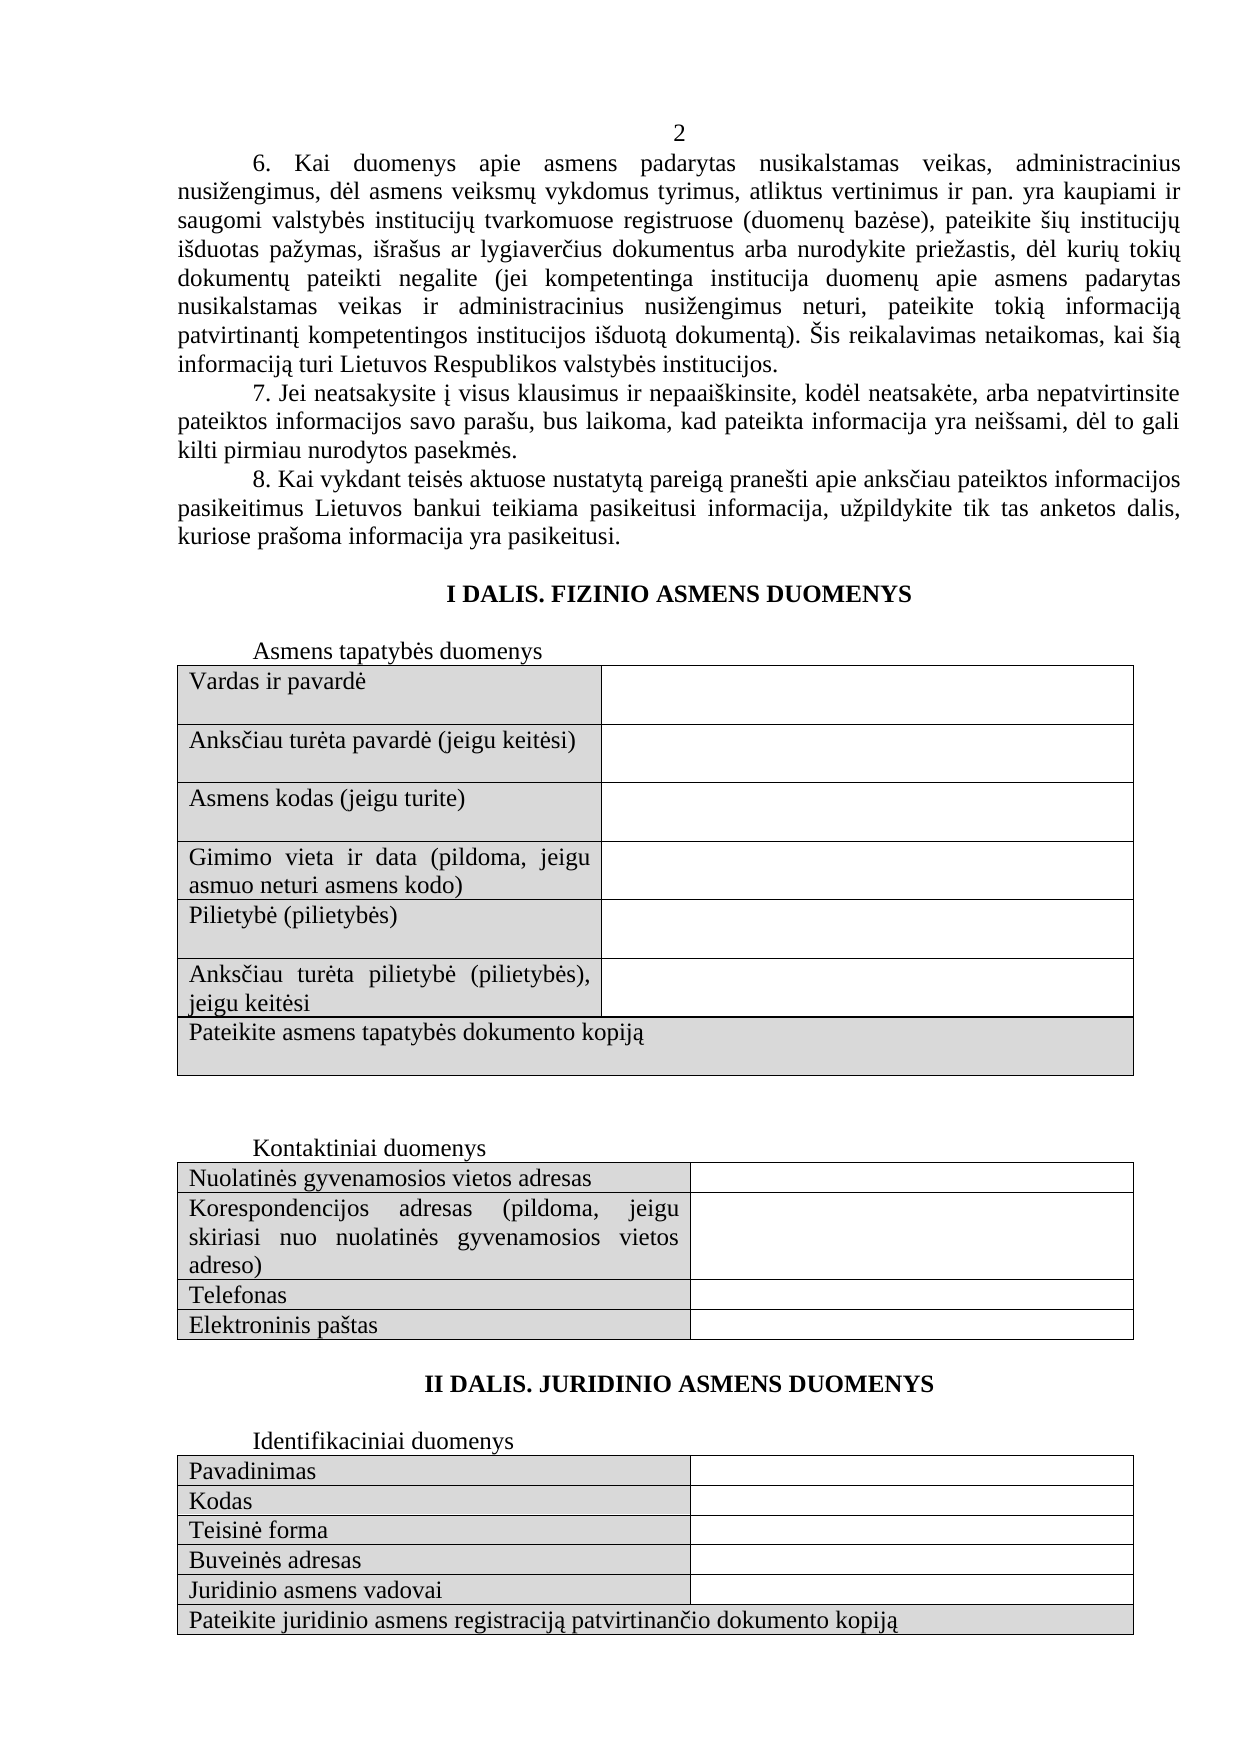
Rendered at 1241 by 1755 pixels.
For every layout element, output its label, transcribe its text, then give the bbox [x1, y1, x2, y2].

table_cell [602, 959, 1133, 1016]
table_cell Pilietybė (pilietybės) [178, 900, 601, 958]
text Asmens tapatybės duomenys [252, 608, 1181, 665]
table_cell [691, 1280, 1133, 1309]
text Identifikaciniai duomenys [177, 1426, 1181, 1455]
text I DALIS. FIZINIO ASMENS DUOMENYS [177, 579, 1181, 608]
table_cell Anksčiau turėta pilietybė (pilietybės), jeigu keitėsi [178, 959, 601, 1016]
text 6. Kai duomenys apie asmens padarytas nusikalstamas veikas, administracinius nusižengimus, dėl asmens veiksmų vykdomus tyrimus, atliktus vertinimus ir pan. yra kaupiami ir saugomi valstybės institucijų tvarkomuose registruose (duomenų bazėse), pateikite šių institucijų išduotas pažymas, išrašus ar lygiaverčius dokumentus arba nurodykite priežastis, dėl kurių tokių dokumentų pateikti negalite (jei kompetentinga institucija duomenų apie asmens padarytas nusikalstamas veikas ir administracinius nusižengimus neturi, pateikite tokią informaciją patvirtinantį kompetentingos institucijos išduotą dokumentą). Šis reikalavimas netaikomas, kai šią informaciją turi Lietuvos Respublikos valstybės institucijos. [177, 148, 1181, 378]
table_header Vardas ir pavardė [178, 666, 601, 724]
table_cell [691, 1310, 1133, 1339]
table_cell Teisinė forma [178, 1516, 690, 1544]
text 8. Kai vykdant teisės aktuose nustatytą pareigą pranešti apie anksčiau pateiktos informacijos pasikeitimus Lietuvos bankui teikiama pasikeitusi informacija, užpildykite tik tas anketos dalis, kuriose prašoma informacija yra pasikeitusi. [177, 464, 1181, 550]
table_cell Juridinio asmens vadovai [178, 1575, 690, 1604]
text Kontaktiniai duomenys [177, 1133, 1181, 1162]
table_cell [691, 1193, 1133, 1279]
table_cell [602, 842, 1133, 899]
table_cell Buveinės adresas [178, 1545, 690, 1574]
table_header [691, 1163, 1133, 1192]
table_cell Anksčiau turėta pavardė (jeigu keitėsi) [178, 725, 601, 782]
table_header Pavadinimas [178, 1456, 690, 1485]
text II DALIS. JURIDINIO ASMENS DUOMENYS [177, 1369, 1181, 1397]
table_cell Kodas [178, 1486, 690, 1514]
table_cell [602, 783, 1133, 841]
table_cell Korespondencijos adresas (pildoma, jeigu skiriasi nuo nuolatinės gyvenamosios vietos adreso) [178, 1193, 690, 1279]
table_cell Gimimo vieta ir data (pildoma, jeigu asmuo neturi asmens kodo) [178, 842, 601, 899]
table_cell Pateikite asmens tapatybės dokumento kopiją [178, 1018, 1133, 1075]
text 7. Jei neatsakysite į visus klausimus ir nepaaiškinsite, kodėl neatsakėte, arba nepatvirtinsite pateiktos informacijos savo parašu, bus laikoma, kad pateikta informacija yra neišsami, dėl to gali kilti pirmiau nurodytos pasekmės. [177, 378, 1181, 464]
table_cell [691, 1545, 1133, 1574]
table_header [602, 666, 1133, 724]
table_cell Telefonas [178, 1280, 690, 1309]
table_cell Elektroninis paštas [178, 1310, 690, 1339]
table_cell Asmens kodas (jeigu turite) [178, 783, 601, 841]
table_cell [602, 900, 1133, 958]
table_cell Pateikite juridinio asmens registraciją patvirtinančio dokumento kopiją [178, 1605, 1133, 1634]
table_cell [691, 1486, 1133, 1514]
table_cell [691, 1516, 1133, 1544]
table_cell [602, 725, 1133, 782]
table_header [691, 1456, 1133, 1485]
table_cell [691, 1575, 1133, 1604]
table_header Nuolatinės gyvenamosios vietos adresas [178, 1163, 690, 1192]
